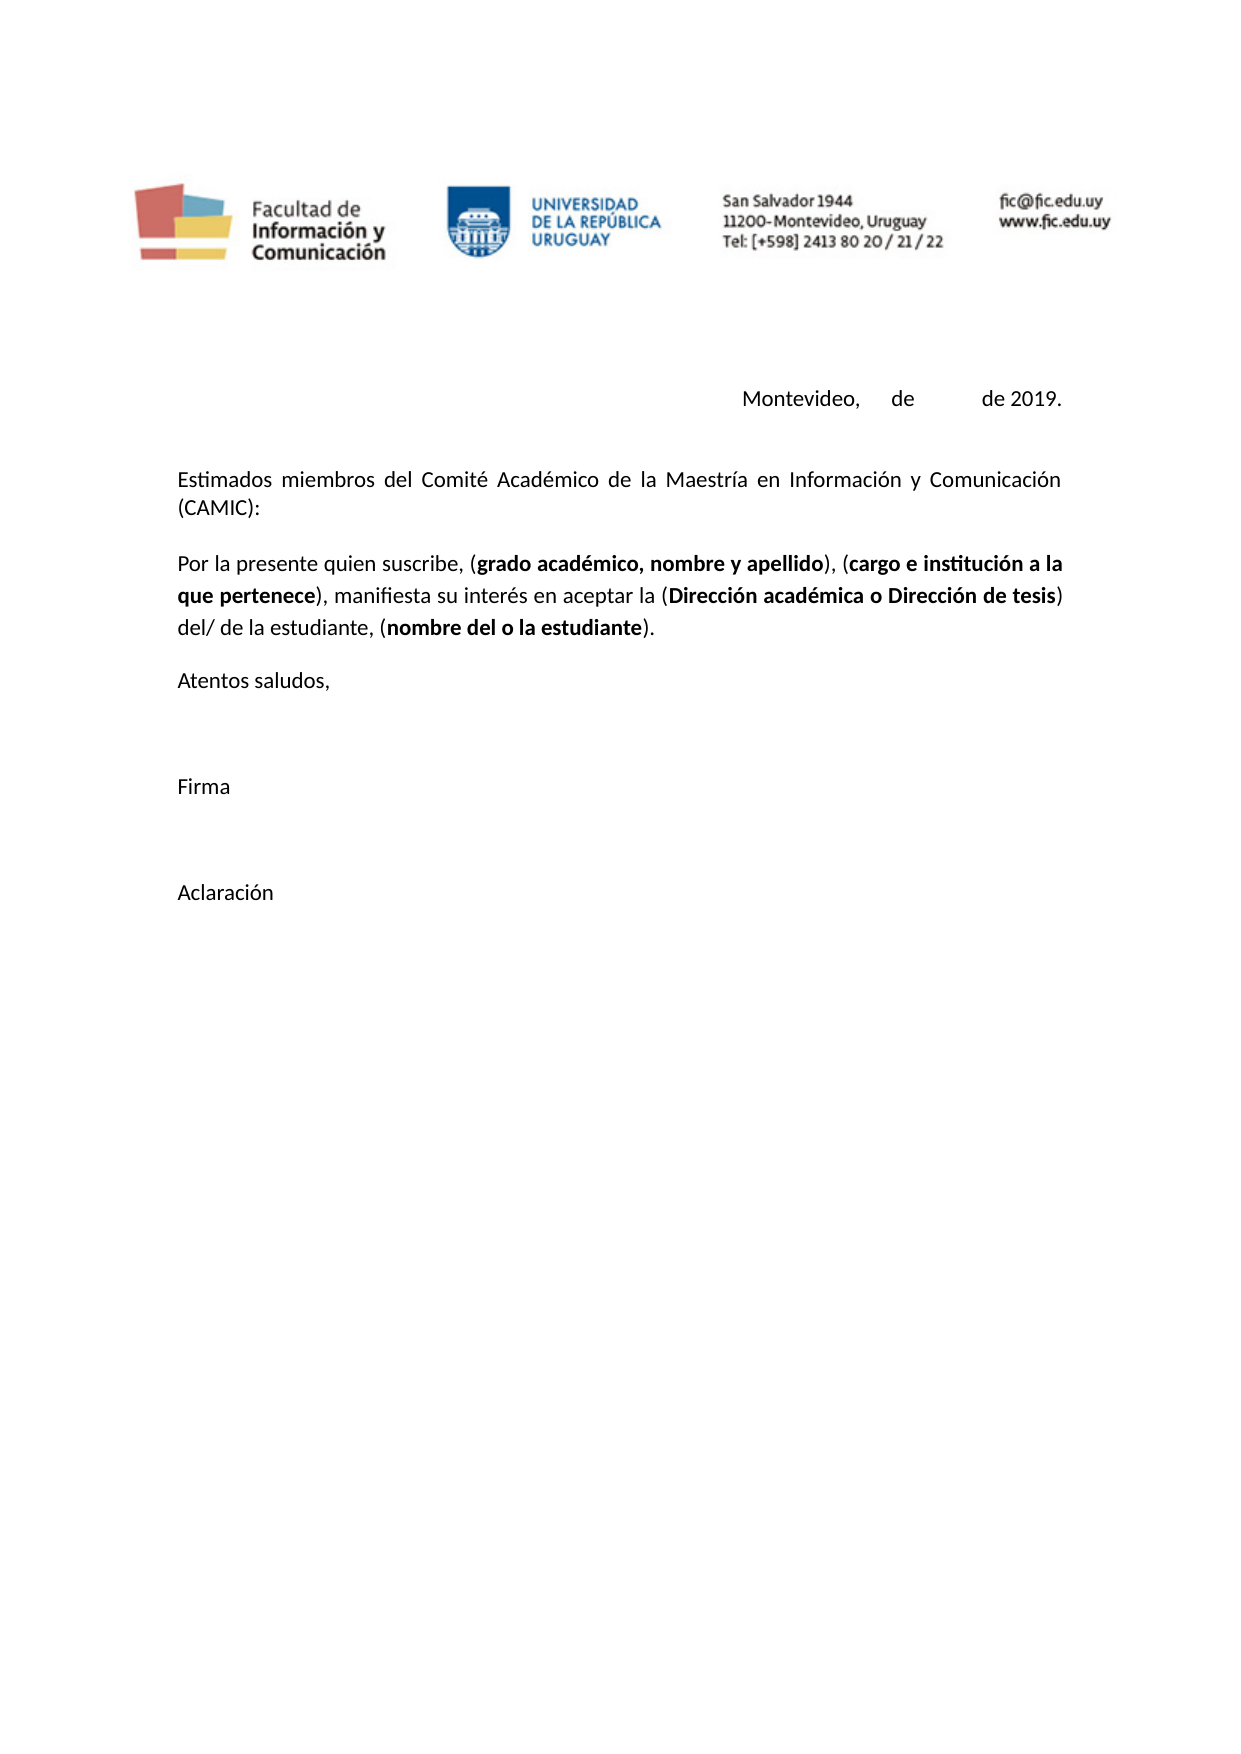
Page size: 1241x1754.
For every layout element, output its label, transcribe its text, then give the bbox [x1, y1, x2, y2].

text Aclaración [177, 878, 1063, 906]
text Montevideo, de de 2019. [177, 384, 1063, 412]
text Firma [177, 772, 1063, 800]
text Estimados miembros del Comité Académico de la Maestría en Información y Comunicación (CAMIC): [177, 465, 1063, 521]
text Por la presente quien suscribe, (grado académico, nombre y apellido), (cargo e institución a la que pertenece), manifiesta su interés en aceptar la (Dirección académica o Dirección de tesis) del/ de la estudiante, (nombre del o la estudiante). [177, 549, 1063, 641]
text Atentos saludos, [177, 666, 1063, 694]
